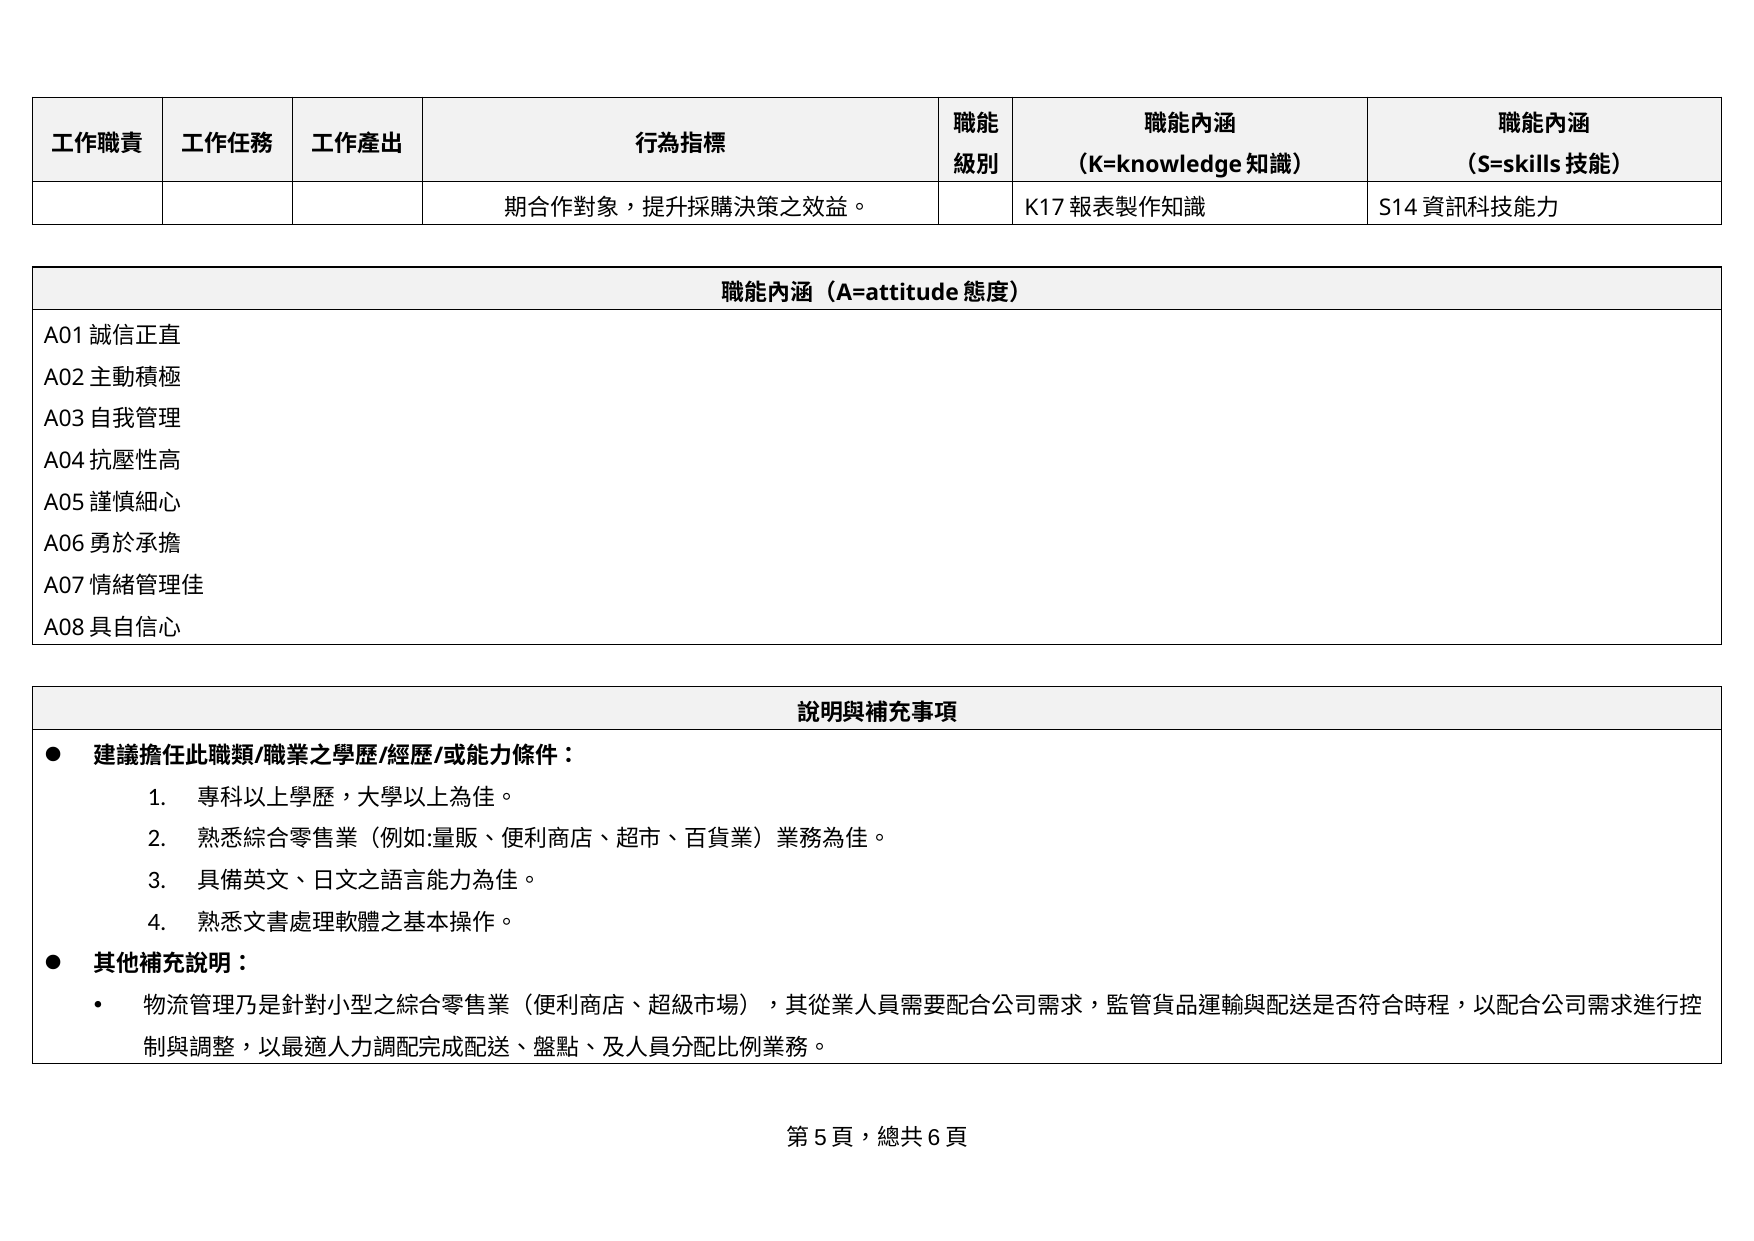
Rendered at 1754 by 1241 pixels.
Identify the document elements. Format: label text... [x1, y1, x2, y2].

table_header 行為指標 [423, 98, 938, 181]
table_header 職能內涵 （S=skills技能） [1368, 98, 1721, 181]
table_cell [163, 182, 292, 224]
table_cell K17報表製作知識 [1013, 182, 1367, 224]
table_cell [293, 182, 422, 224]
table_cell S14資訊科技能力 [1368, 182, 1721, 224]
table_header 工作產出 [293, 98, 422, 181]
table_cell [939, 182, 1012, 224]
table_header 工作任務 [163, 98, 292, 181]
table_header 職能內涵 （K=knowledge知識） [1013, 98, 1367, 181]
table_header 說明與補充事項 [33, 687, 1721, 729]
table_cell 期合作對象，提升採購決策之效益。 [423, 182, 938, 224]
table_cell [33, 182, 162, 224]
table_cell A01誠信正直 A02主動積極 A03自我管理 A04抗壓性高 A05謹慎細心 A06勇於承擔 A07情緒管理佳 A08具自信心 [33, 310, 1721, 643]
table_header 職能內涵（A=attitude態度） [33, 268, 1721, 309]
table_header 工作職責 [33, 98, 162, 181]
table_cell 建議擔任此職類/職業之學歷/經歷/或能力條件： 專科以上學歷，大學以上為佳。 熟悉綜合零售業（例如:量販、便利商店、超市、百貨業）業務為佳。 具備英文、日文之語言能力為佳。 熟悉文書處理軟體之基本操作。 其他補充說明： 物流管理乃是針對小型之綜合零售業（便利商店、超級市場），其從業人員需要配合公司需求，監管貨品運輸與配送是否符合時程，以配合公司需求進行控制與調整，以最適人力調配完成配送、盤點、及人員分配比例業務。 適用範疇與對象：綜合零售業包含便利商店、超級市場、零售式量販店、以及百貨業，其規模與販賣品項各有不同，在徵詢領域專家意見之後認為「商品採購人員職能基準」適用範疇暫排除百貨業，以便利商店、超級市場、以及零售式量販店之從業人員為主。 [33, 730, 1721, 1063]
table_header 職能級別 [939, 98, 1012, 181]
